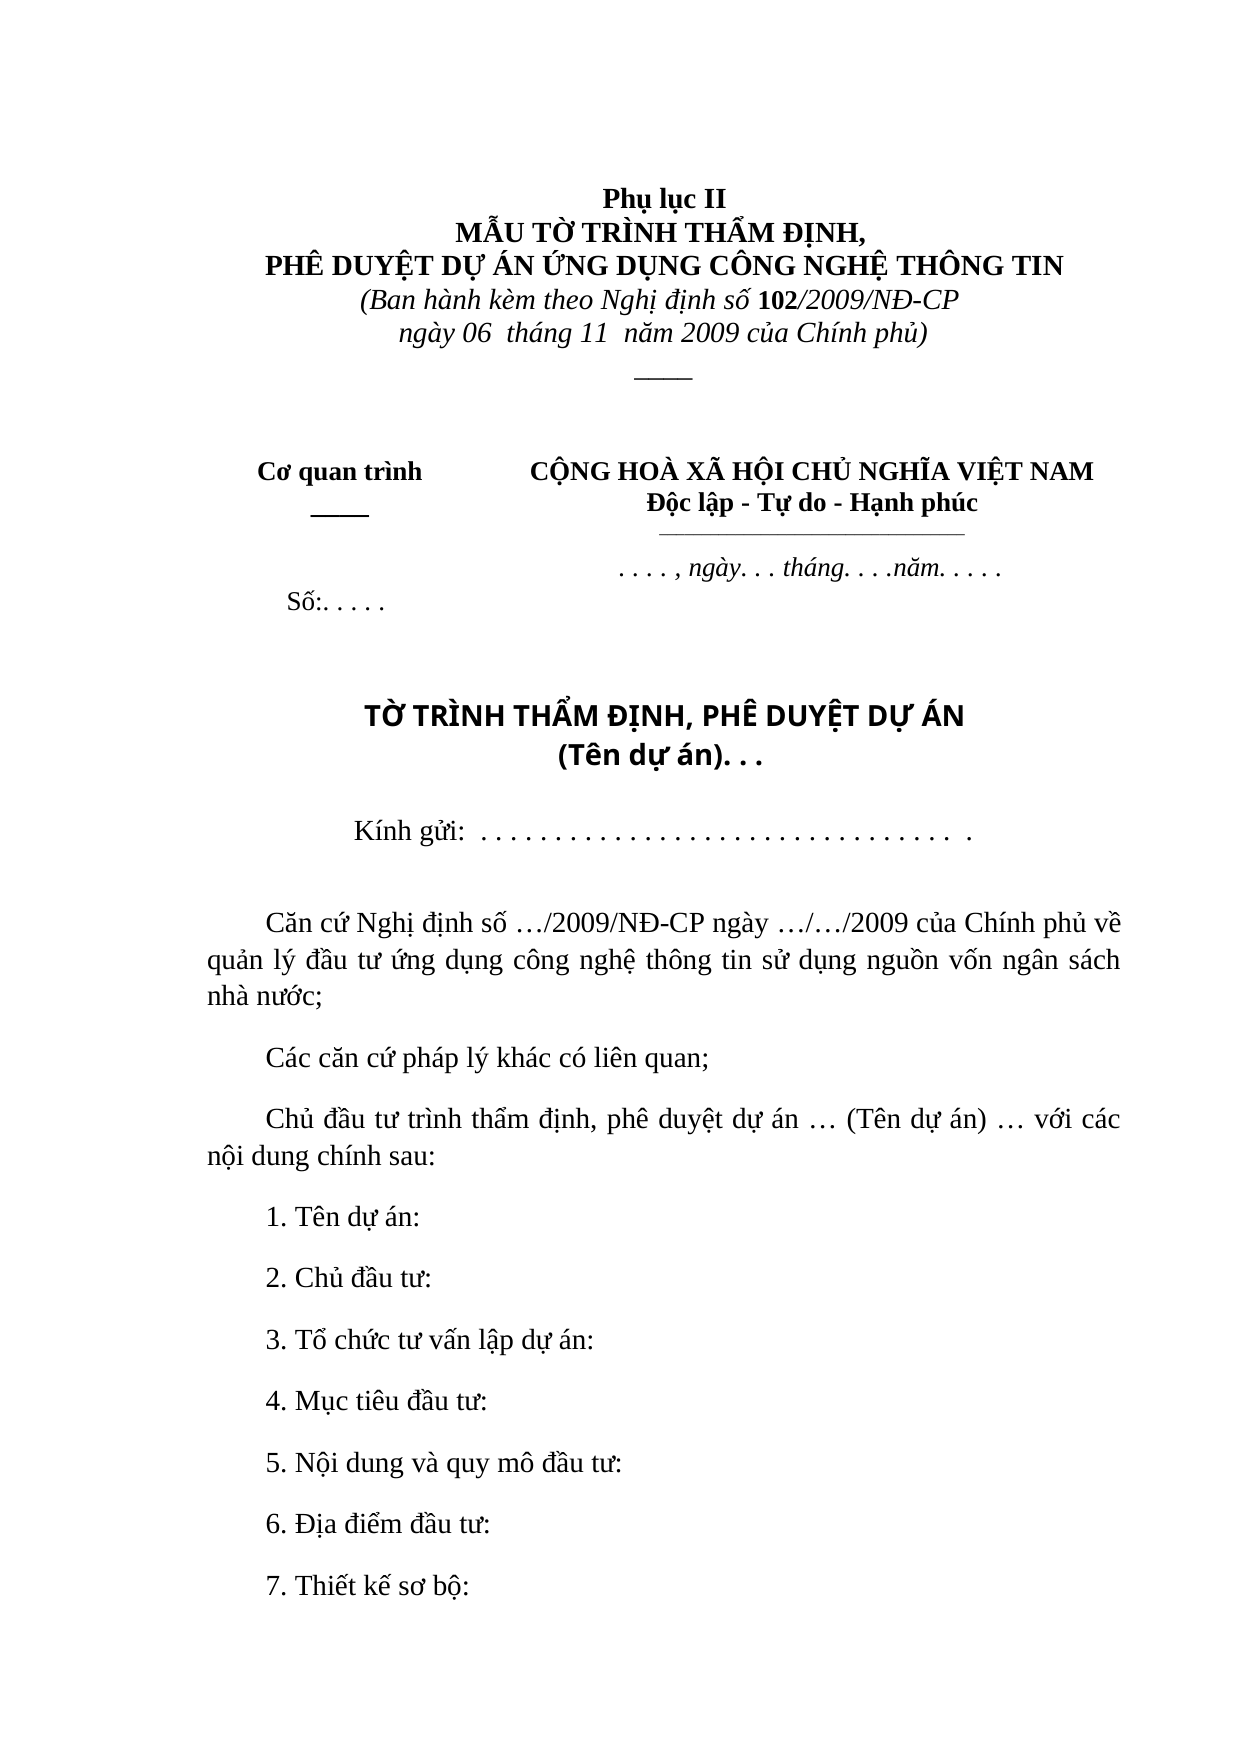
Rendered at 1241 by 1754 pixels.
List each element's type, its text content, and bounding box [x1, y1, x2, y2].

text 3. Tổ chức tư vấn lập dự án: [207, 1322, 1122, 1356]
text PHÊ DUYỆT DỰ ÁN ỨNG DỤNG CÔNG NGHỆ THÔNG TIN [207, 249, 1122, 282]
text ____ [207, 349, 1122, 383]
text 2. Chủ đầu tư: [207, 1261, 1122, 1294]
text Căn cứ Nghị định số …/2009/NĐ-CP ngày …/…/2009 của Chính phủ về quản lý đầu tư ứng dụng công nghệ thông tin sử dụng nguồn vốn ngân sách nhà nước; [207, 906, 1122, 1012]
text Kính gửi: . . . . . . . . . . . . . . . . . . . . . . . . . . . . . . . . . [207, 813, 1122, 847]
text Chủ đầu tư trình thẩm định, phê duyệt dự án … (Tên dự án) … với các nội dung chính sau: [207, 1101, 1122, 1171]
text (Ban hành kèm theo Nghị định số 102/2009/NĐ-CP [207, 282, 1122, 316]
text 6. Địa điểm đầu tư: [207, 1507, 1122, 1540]
text (Tên dự án). . . [207, 734, 1122, 813]
text TỜ TRÌNH THẨM ĐỊNH, PHÊ DUYỆT DỰ ÁN [207, 695, 1122, 734]
table_header Cơ quan trình ____ Số:. . . . . [192, 456, 487, 616]
text Các căn cứ pháp lý khác có liên quan; [207, 1040, 1122, 1073]
text 5. Nội dung và quy mô đầu tư: [207, 1445, 1122, 1479]
text 4. Mục tiêu đầu tư: [207, 1384, 1122, 1417]
text Phụ lục II [207, 182, 1122, 215]
table_header CỘNG HOÀ XÃ HỘI CHỦ NGHĨA VIỆT NAM Độc lập - Tự do - Hạnh phúc ____________________________________ . . . . , ngày. . . tháng. . . .năm. . . . . [487, 456, 1137, 616]
text MẪU TỜ TRÌNH THẨM ĐỊNH, [207, 215, 1122, 249]
text ngày 06 tháng 11 năm 2009 của Chính phủ) [207, 316, 1122, 349]
text 7. Thiết kế sơ bộ: [207, 1568, 1122, 1602]
text 1. Tên dự án: [207, 1199, 1122, 1233]
